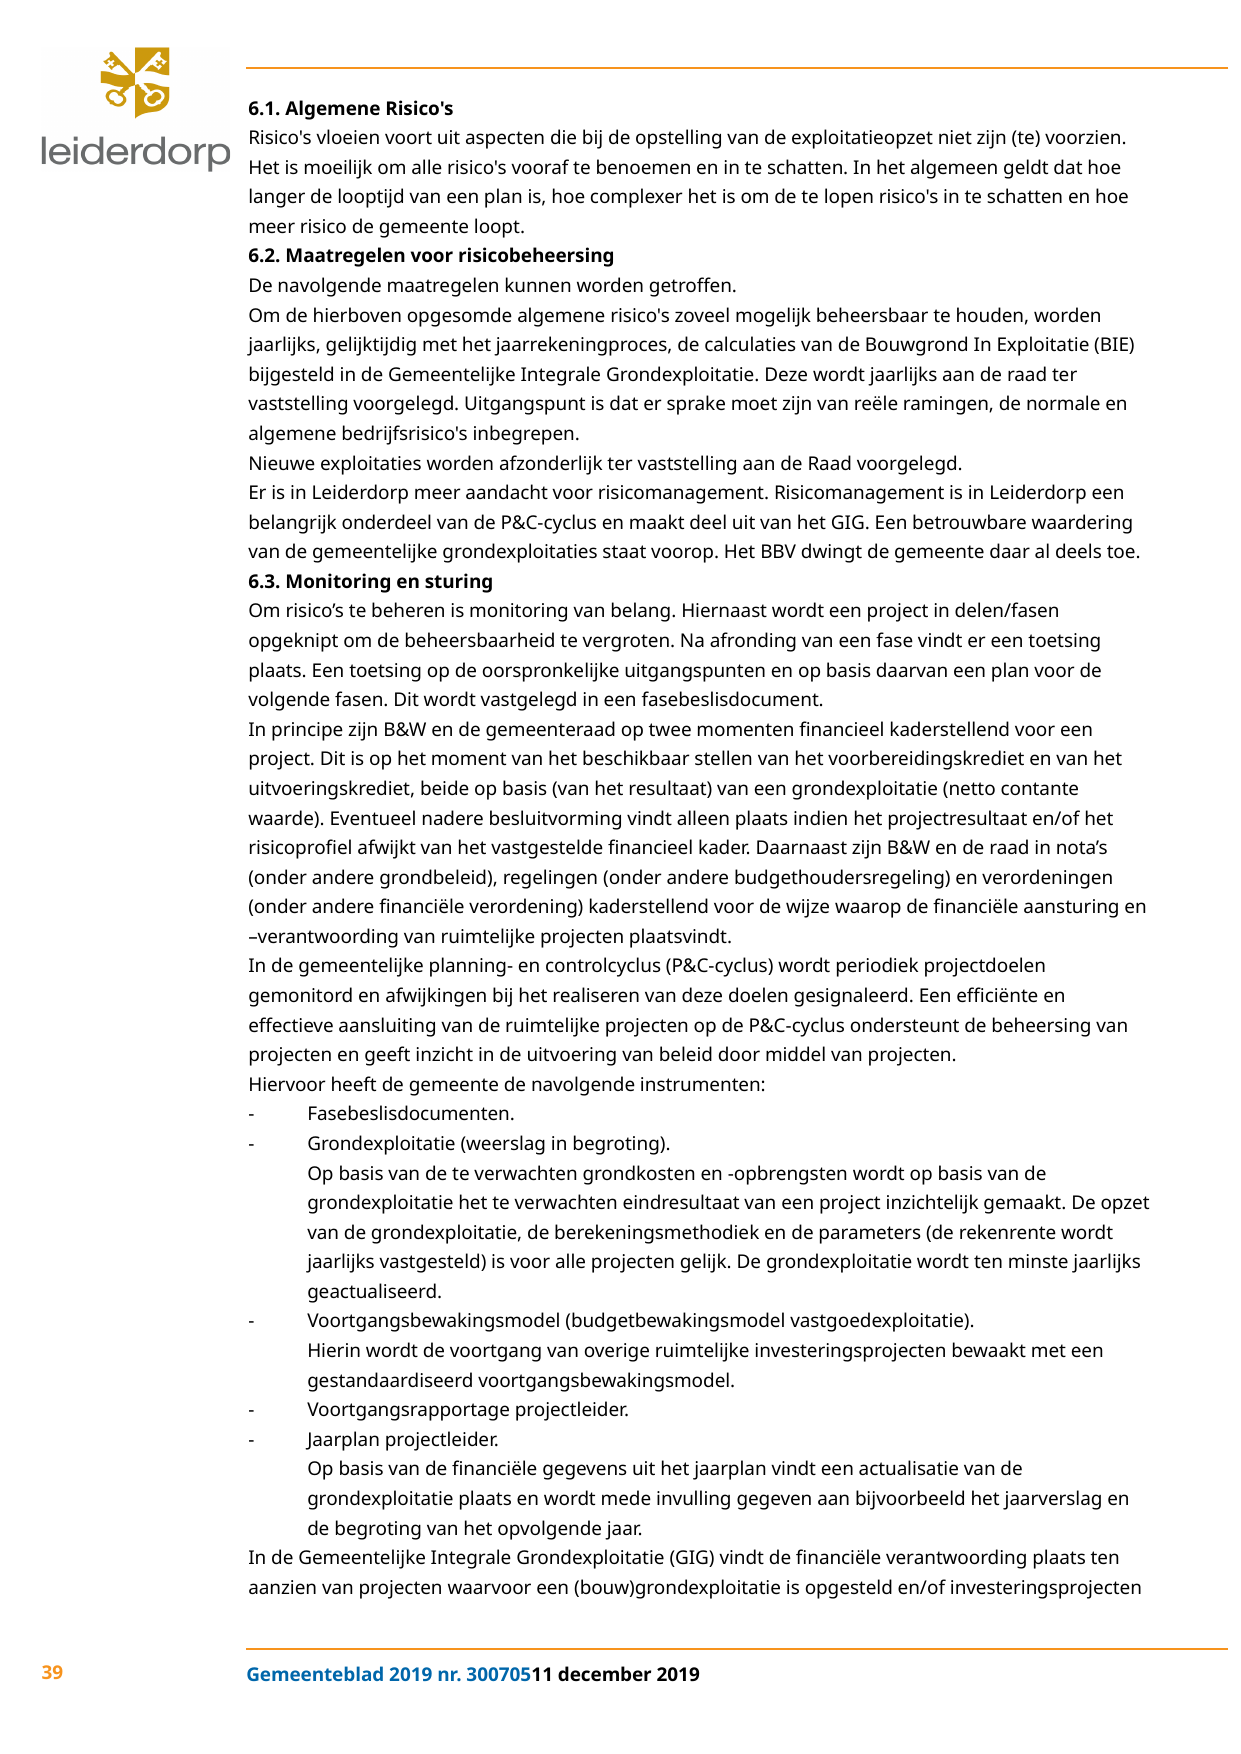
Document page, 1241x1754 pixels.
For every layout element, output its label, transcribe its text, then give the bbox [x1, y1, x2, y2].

text Om risico’s te beheren is monitoring van belang. Hiernaast wordt een project in delen/fasen opgeknipt om de beheersbaarheid te vergroten. Na afronding van een fase vindt er een toetsing plaats. Een toetsing op de oorspronkelijke uitgangspunten en op basis daarvan een plan voor de volgende fasen. Dit wordt vastgelegd in een fasebeslisdocument. [248, 598, 1152, 712]
list Op basis van de financiële gegevens uit het jaarplan vindt een actualisatie van de grondexploitatie plaats en wordt mede invulling gegeven aan bijvoorbeeld het jaarverslag en de begroting van het opvolgende jaar. [248, 1456, 1152, 1541]
list Voortgangsbewakingsmodel (budgetbewakingsmodel vastgoedexploitatie). [248, 1308, 1152, 1333]
text In de Gemeentelijke Integrale Grondexploitatie (GIG) vindt de financiële verantwoording plaats ten aanzien van projecten waarvoor een (bouw)grondexploitatie is opgesteld en/of investeringsprojecten [248, 1544, 1152, 1600]
text Om de hierboven opgesomde algemene risico's zoveel mogelijk beheersbaar te houden, worden jaarlijks, gelijktijdig met het jaarrekeningproces, de calculaties van de Bouwgrond In Exploitatie (BIE) bijgesteld in de Gemeentelijke Integrale Grondexploitatie. Deze wordt jaarlijks aan de raad ter vaststelling voorgelegd. Uitgangspunt is dat er sprake moet zijn van reële ramingen, de normale en algemene bedrijfsrisico's inbegrepen. [248, 302, 1152, 446]
picture [41, 47, 231, 172]
text In principe zijn B&W en de gemeenteraad op twee momenten financieel kaderstellend voor een project. Dit is op het moment van het beschikbaar stellen van het voorbereidingskrediet en van het uitvoeringskrediet, beide op basis (van het resultaat) van een grondexploitatie (netto contante waarde). Eventueel nadere besluitvorming vindt alleen plaats indien het projectresultaat en/of het risicoprofiel afwijkt van het vastgestelde financieel kader. Daarnaast zijn B&W en de raad in nota’s (onder andere grondbeleid), regelingen (onder andere budgethoudersregeling) en verordeningen (onder andere financiële verordening) kaderstellend voor de wijze waarop de financiële aansturing en –verantwoording van ruimtelijke projecten plaatsvindt. [248, 716, 1152, 949]
list Voortgangsrapportage projectleider. [248, 1396, 1152, 1422]
text Er is in Leiderdorp meer aandacht voor risicomanagement. Risicomanagement is in Leiderdorp een belangrijk onderdeel van de P&C-cyclus en maakt deel uit van het GIG. Een betrouwbare waardering van de gemeentelijke grondexploitaties staat voorop. Het BBV dwingt de gemeente daar al deels toe. [248, 479, 1152, 564]
text 6.2. Maatregelen voor risicobeheersing [248, 243, 1152, 268]
list Jaarplan projectleider. [248, 1426, 1152, 1452]
text 6.3. Monitoring en sturing [248, 568, 1152, 594]
text 6.1. Algemene Risico's [248, 95, 1152, 121]
text Nieuwe exploitaties worden afzonderlijk ter vaststelling aan de Raad voorgelegd. [248, 450, 1152, 476]
list Hierin wordt de voortgang van overige ruimtelijke investeringsprojecten bewaakt met een gestandaardiseerd voortgangsbewakingsmodel. [248, 1337, 1152, 1393]
list Grondexploitatie (weerslag in begroting). [248, 1130, 1152, 1156]
list Fasebeslisdocumenten. [248, 1101, 1152, 1126]
text Hiervoor heeft de gemeente de navolgende instrumenten: [248, 1071, 1152, 1097]
text In de gemeentelijke planning- en controlcyclus (P&C-cyclus) wordt periodiek projectdoelen gemonitord en afwijkingen bij het realiseren van deze doelen gesignaleerd. Een efficiënte en effectieve aansluiting van de ruimtelijke projecten op de P&C-cyclus ondersteunt de beheersing van projecten en geeft inzicht in de uitvoering van beleid door middel van projecten. [248, 953, 1152, 1067]
text Risico's vloeien voort uit aspecten die bij de opstelling van de exploitatieopzet niet zijn (te) voorzien. Het is moeilijk om alle risico's vooraf te benoemen en in te schatten. In het algemeen geldt dat hoe langer de looptijd van een plan is, hoe complexer het is om de te lopen risico's in te schatten en hoe meer risico de gemeente loopt. [248, 124, 1152, 239]
text De navolgende maatregelen kunnen worden getroffen. [248, 272, 1152, 298]
list Op basis van de te verwachten grondkosten en -opbrengsten wordt op basis van de grondexploitatie het te verwachten eindresultaat van een project inzichtelijk gemaakt. De opzet van de grondexploitatie, de berekeningsmethodiek en de parameters (de rekenrente wordt jaarlijks vastgesteld) is voor alle projecten gelijk. De grondexploitatie wordt ten minste jaarlijks geactualiseerd. [248, 1160, 1152, 1304]
